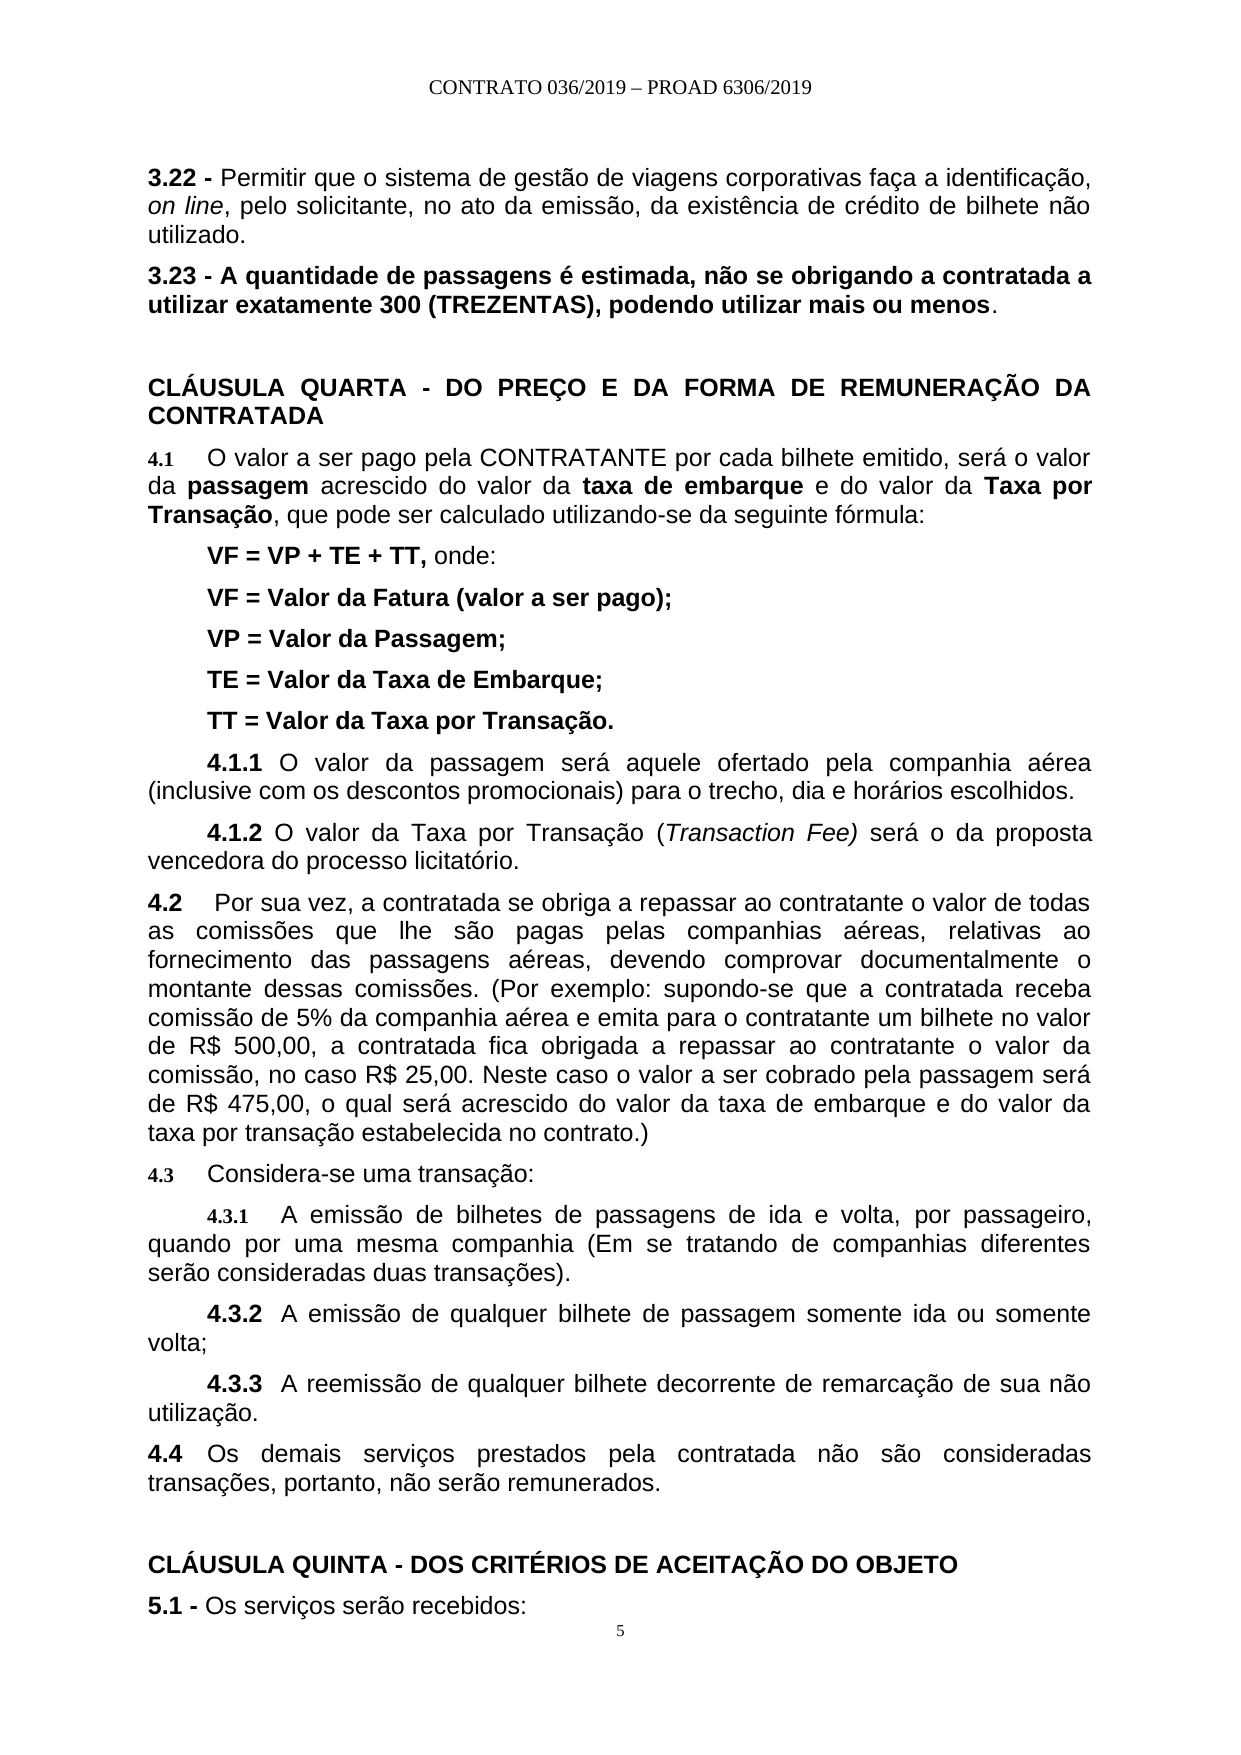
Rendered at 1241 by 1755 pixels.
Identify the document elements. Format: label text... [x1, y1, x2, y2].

text TE = Valor da Taxa de Embarque; [207, 665, 1093, 694]
list A emissão de bilhetes de passagens de ida e volta, por passageiro, quando por uma mesma companhia (Em se tratando de companhias diferentes serão consideradas duas transações). [148, 1200, 1093, 1286]
text VF = Valor da Fatura (valor a ser pago); [207, 582, 1093, 611]
text 3.23 - A quantidade de passagens é estimada, não se obrigando a contratada a utilizar exatamente 300 (TREZENTAS), podendo utilizar mais ou menos. [148, 261, 1093, 319]
text 5.1 - Os serviços serão recebidos: [148, 1591, 1093, 1620]
list Considera-se uma transação: [148, 1159, 1093, 1187]
text VP = Valor da Passagem; [207, 624, 1093, 652]
list A emissão de qualquer bilhete de passagem somente ida ou somente volta; [148, 1299, 1093, 1356]
list A reemissão de qualquer bilhete decorrente de remarcação de sua não utilização. [148, 1369, 1093, 1426]
text CLÁUSULA QUINTA - DOS CRITÉRIOS DE ACEITAÇÃO DO OBJETO [148, 1550, 1093, 1579]
text 3.22 - Permitir que o sistema de gestão de viagens corporativas faça a identificação, on line, pelo solicitante, no ato da emissão, da existência de crédito de bilhete não utilizado. [148, 162, 1093, 249]
text TT = Valor da Taxa por Transação. [207, 706, 1093, 735]
text 4.1.1 O valor da passagem será aquele ofertado pela companhia aérea (inclusive com os descontos promocionais) para o trecho, dia e horários escolhidos. [148, 747, 1093, 805]
list Os demais serviços prestados pela contratada não são consideradas transações, portanto, não serão remunerados. [148, 1439, 1093, 1496]
text 4.1.2 O valor da Taxa por Transação (Transaction Fee) será o da proposta vencedora do processo licitatório. [148, 817, 1093, 875]
text VF = VP + TE + TT, onde: [207, 541, 1093, 570]
list Por sua vez, a contratada se obriga a repassar ao contratante o valor de todas as comissões que lhe são pagas pelas companhias aéreas, relativas ao fornecimento das passagens aéreas, devendo comprovar documentalmente o montante dessas comissões. (Por exemplo: supondo-se que a contratada receba comissão de 5% da companhia aérea e emita para o contratante um bilhete no valor de R$ 500,00, a contratada fica obrigada a repassar ao contratante o valor da comissão, no caso R$ 25,00. Neste caso o valor a ser cobrado pela passagem será de R$ 475,00, o qual será acrescido do valor da taxa de embarque e do valor da taxa por transação estabelecida no contrato.) [148, 887, 1093, 1146]
list O valor a ser pago pela CONTRATANTE por cada bilhete emitido, será o valor da passagem acrescido do valor da taxa de embarque e do valor da Taxa por Transação, que pode ser calculado utilizando-se da seguinte fórmula: [148, 442, 1093, 529]
text CLÁUSULA QUARTA - DO PREÇO E DA FORMA DE REMUNERAÇÃO DA CONTRATADA [148, 372, 1093, 430]
